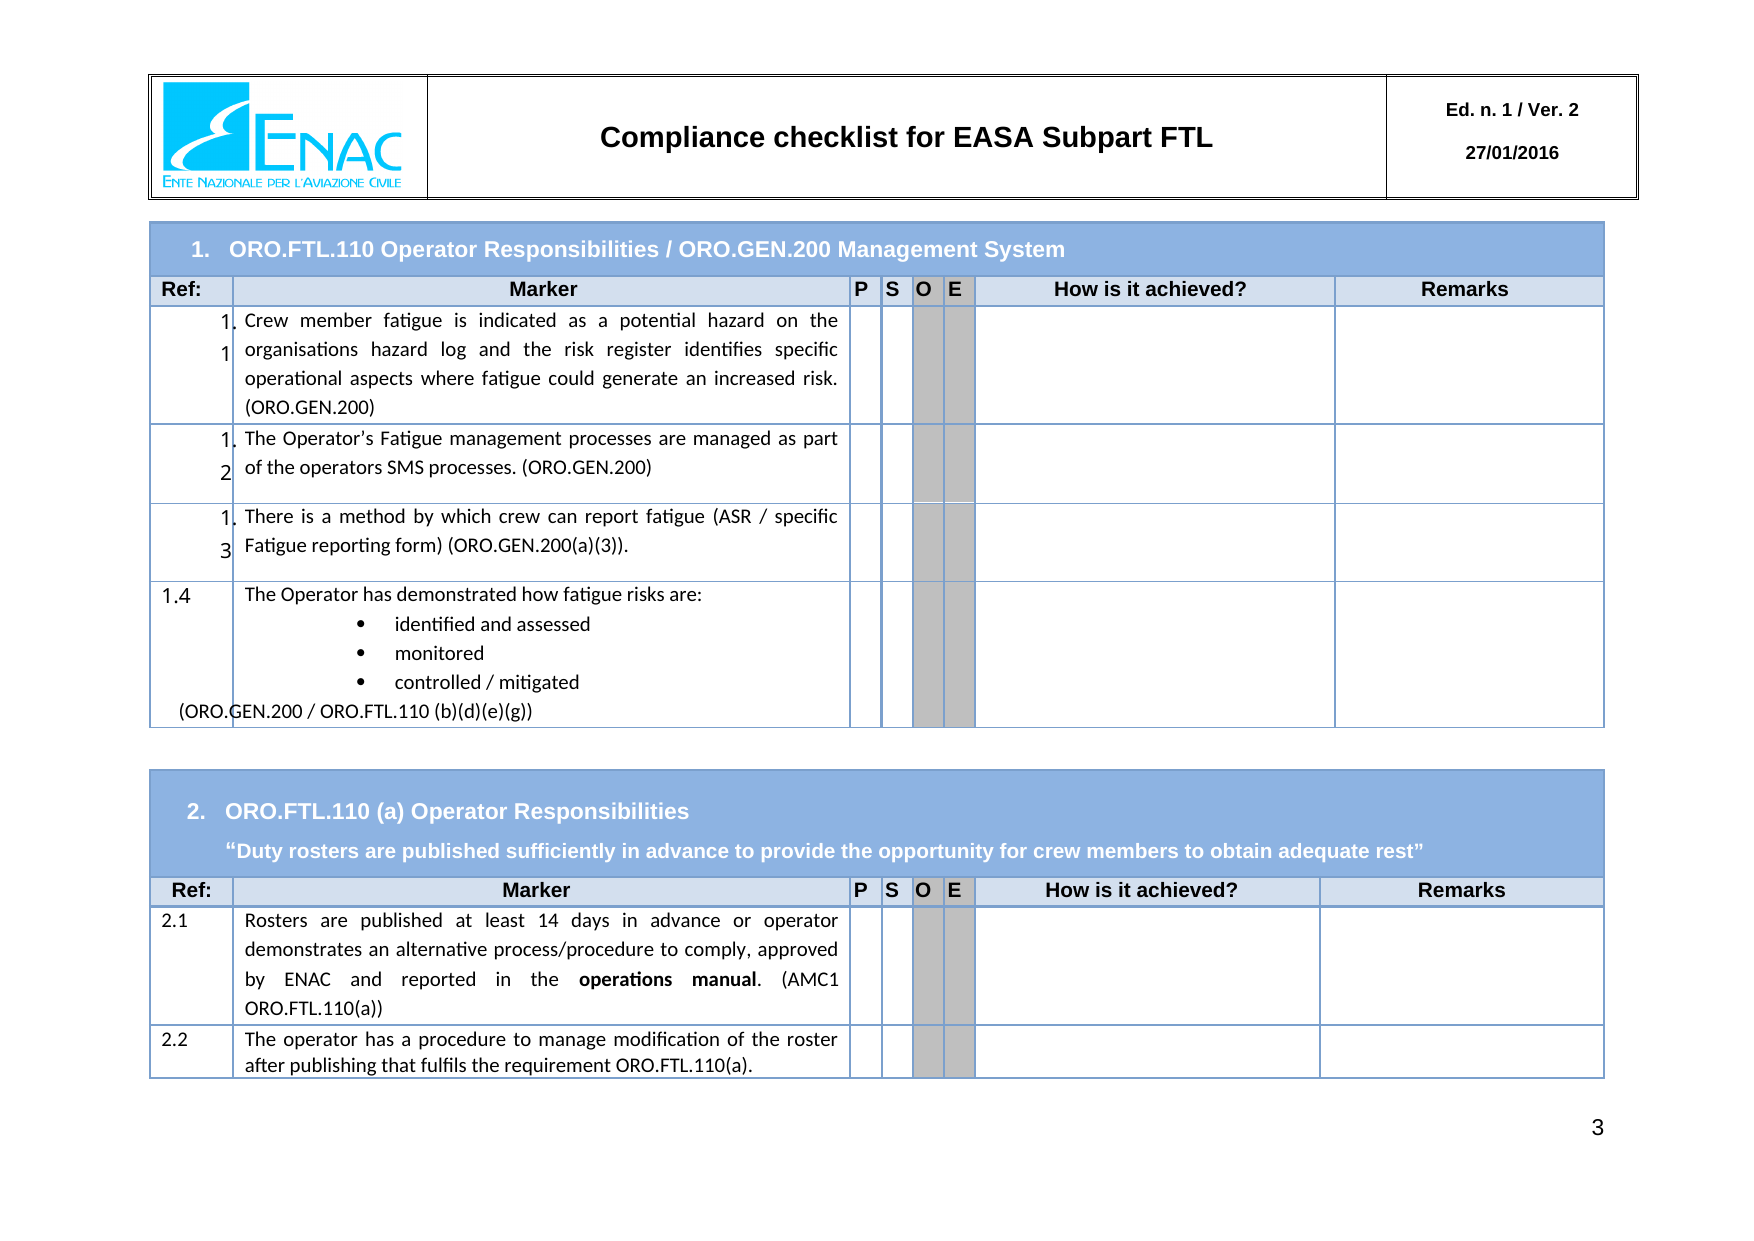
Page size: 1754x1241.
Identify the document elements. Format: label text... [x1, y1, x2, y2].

table_cell [914, 307, 943, 423]
table_cell [851, 1026, 881, 1077]
table_cell Remarks [1321, 878, 1603, 905]
table_cell [976, 425, 1334, 502]
table_cell [945, 582, 974, 727]
table_cell S [883, 878, 912, 905]
table_cell Rosters are published at least 14 days in advance or operator demonstrates an alternative process/procedure to comply, approved by ENAC and reported in the operations manual. (AMC1 ORO.FTL.110(a)) [234, 908, 849, 1024]
table_cell [851, 307, 880, 423]
table_cell Ref: [151, 878, 232, 905]
table_cell [1321, 908, 1603, 1024]
table_cell There is a method by which crew can report fatigue (ASR / specific Fatigue reporting form) (ORO.GEN.200(a)(3)). [234, 504, 849, 581]
table_cell [976, 504, 1334, 581]
table_cell 1.1 [151, 307, 232, 423]
table_cell How is it achieved? [976, 878, 1319, 905]
table_cell [914, 908, 943, 1024]
table_cell [945, 307, 974, 423]
table_cell [883, 307, 912, 423]
table_cell [1321, 1026, 1603, 1077]
table_cell [883, 425, 912, 502]
table_cell [851, 908, 881, 1024]
table_cell [914, 425, 943, 502]
table_cell [1336, 504, 1603, 581]
table_cell [1336, 307, 1603, 423]
table_cell [883, 908, 912, 1024]
table_header 2. ORO.FTL.110 (a) Operator Responsibilities “Duty rosters are published sufficiently in advance to provide the opportunity for crew members to obtain adequate rest” [151, 771, 1603, 876]
table_cell The Operator has demonstrated how fatigue risks are: identified and assessed monitored controlled / mitigated (ORO.GEN.200 / ORO.FTL.110 (b)(d)(e)(g)) [234, 582, 849, 727]
table_cell 1.2 [151, 425, 232, 502]
table_cell The operator has a procedure to manage modification of the roster after publishing that fulfils the requirement ORO.FTL.110(a). [234, 1026, 849, 1077]
table_cell [914, 1026, 943, 1077]
table_cell [914, 504, 943, 581]
table_cell P [851, 878, 881, 905]
table_cell E [945, 277, 974, 305]
table_cell P [851, 277, 880, 305]
table_cell Crew member fatigue is indicated as a potential hazard on the organisations hazard log and the risk register identifies specific operational aspects where fatigue could generate an increased risk. (ORO.GEN.200) [234, 307, 849, 423]
table_cell How is it achieved? [976, 277, 1334, 305]
table_cell Ref: [151, 277, 232, 305]
table_cell [945, 908, 974, 1024]
table_cell O [914, 277, 943, 305]
table_cell [851, 425, 880, 502]
table_cell [976, 1026, 1319, 1077]
table_cell [945, 504, 974, 581]
table_cell [976, 908, 1319, 1024]
table_cell [883, 1026, 912, 1077]
table_cell E [945, 878, 974, 905]
table_cell [851, 582, 880, 727]
table_cell The Operator’s Fatigue management processes are managed as part of the operators SMS processes. (ORO.GEN.200) [234, 425, 849, 502]
table_cell [851, 504, 880, 581]
table_cell 1.3 [151, 504, 232, 581]
table_cell 1.4 [151, 582, 232, 727]
table_cell O [914, 878, 943, 905]
table_cell Marker [234, 878, 849, 905]
table_cell [976, 307, 1334, 423]
table_cell Marker [234, 277, 849, 305]
table_cell [914, 582, 943, 727]
table_cell [945, 425, 974, 502]
table_cell [1336, 425, 1603, 502]
table_cell 2.1 [151, 908, 232, 1024]
table_cell S [883, 277, 912, 305]
table_cell [945, 1026, 974, 1077]
table_cell [1336, 582, 1603, 727]
table_header 1. ORO.FTL.110 Operator Responsibilities / ORO.GEN.200 Management System [151, 224, 1603, 275]
table_cell Remarks [1336, 277, 1603, 305]
table_cell [883, 582, 912, 727]
table_cell [976, 582, 1334, 727]
table_cell 2.2 [151, 1026, 232, 1077]
table_cell [883, 504, 912, 581]
